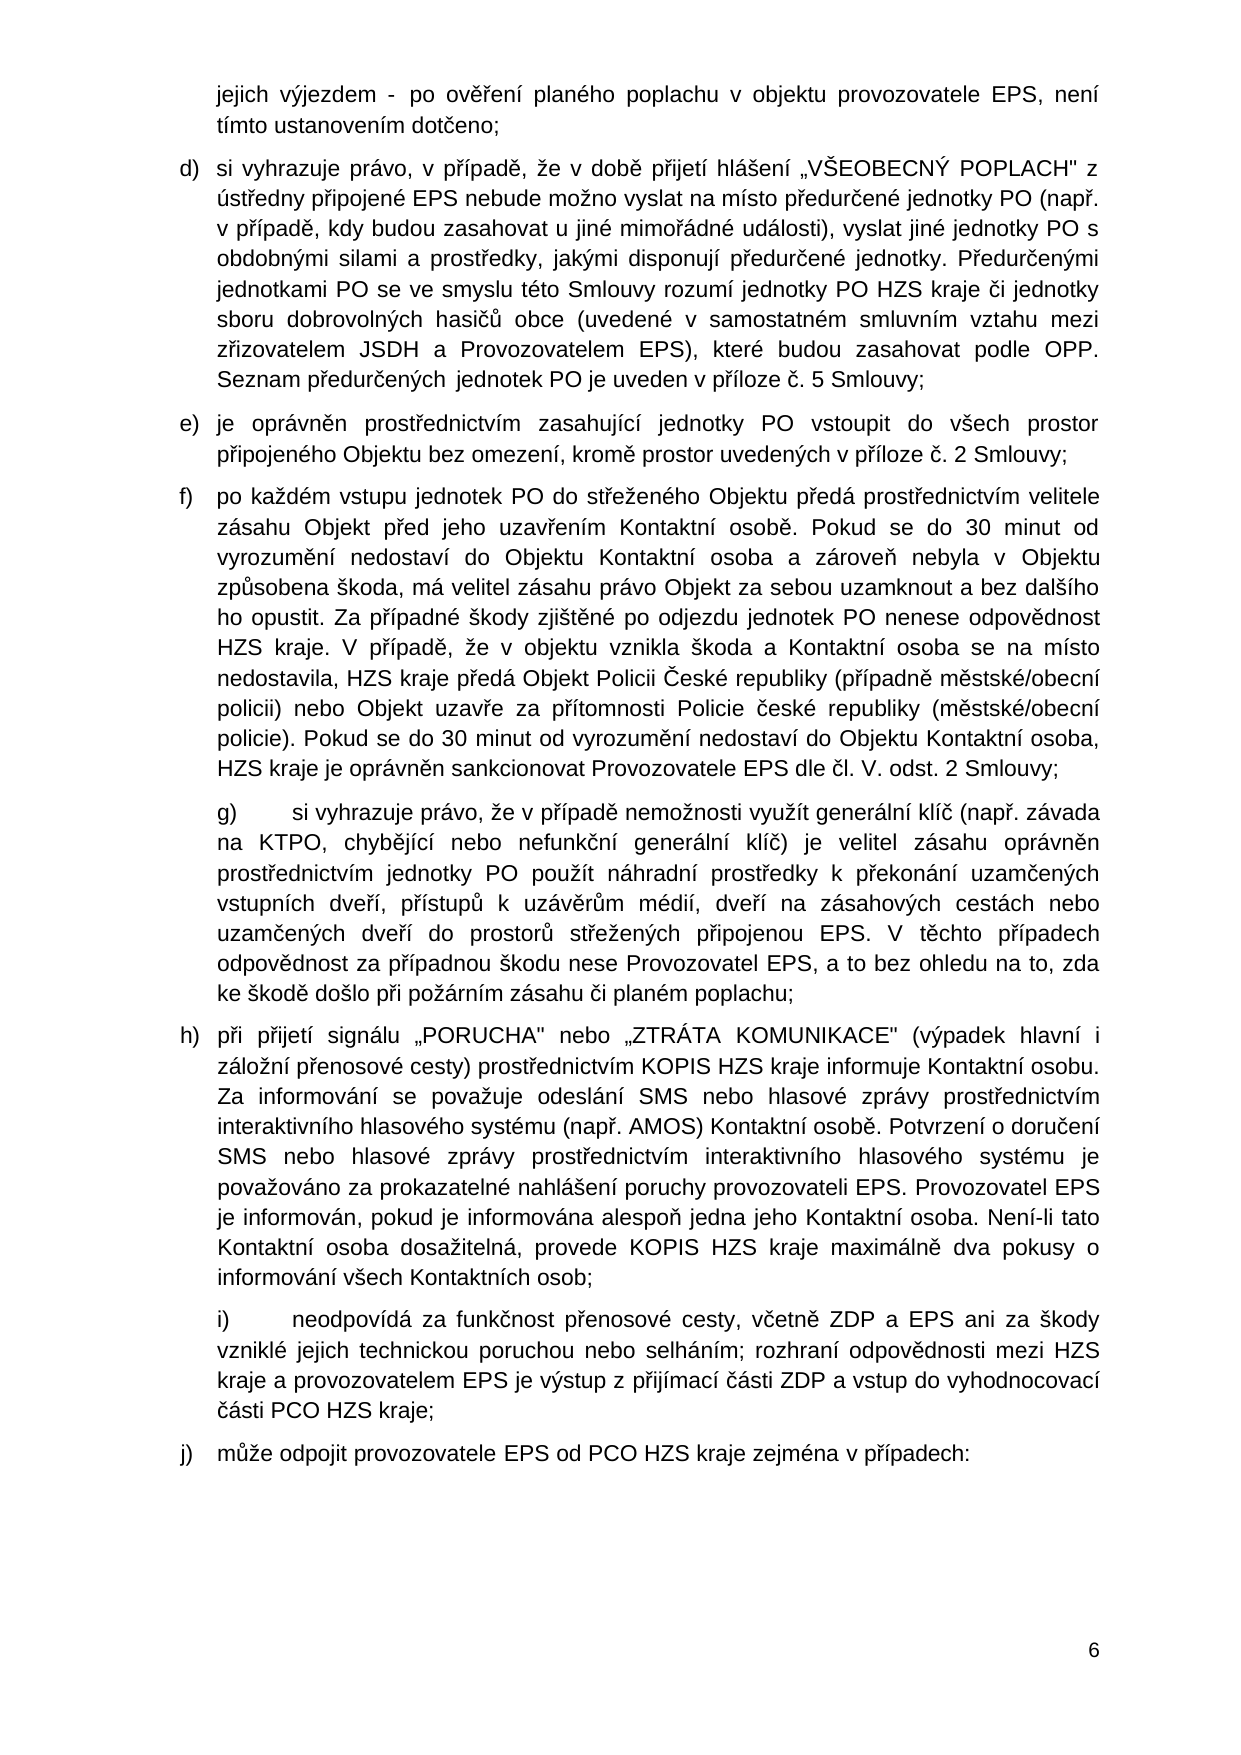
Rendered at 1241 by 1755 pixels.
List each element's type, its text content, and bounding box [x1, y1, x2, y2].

list neodpovídá za funkčnost přenosové cesty, včetně ZDP a EPS ani za škody vzniklé jejich technickou poruchou nebo selháním; rozhraní odpovědnosti mezi HZS kraje a provozovatelem EPS je výstup z přijímací části ZDP a vstup do vyhodnocovací části PCO HZS kraje; [217, 1306, 1101, 1423]
list po každém vstupu jednotek PO do střeženého Objektu předá prostřednictvím velitele zásahu Objekt před jeho uzavřením Kontaktní osobě. Pokud se do 30 minut od vyrozumění nedostaví do Objektu Kontaktní osoba a zároveň nebyla v Objektu způsobena škoda, má velitel zásahu právo Objekt za sebou uzamknout a bez dalšího ho opustit. Za případné škody zjištěné po odjezdu jednotek PO nenese odpovědnost HZS kraje. V případě, že v objektu vznikla škoda a Kontaktní osoba se na místo nedostavila, HZS kraje předá Objekt Policii České republiky (případně městské/obecní policii) nebo Objekt uzavře za přítomnosti Policie české republiky (městské/obecní policie). Pokud se do 30 minut od vyrozumění nedostaví do Objektu Kontaktní osoba, HZS kraje je oprávněn sankcionovat Provozovatele EPS dle čl. V. odst. 2 Smlouvy; [179, 483, 1100, 782]
list je oprávněn prostřednictvím zasahující jednotky PO vstoupit do všech prostor připojeného Objektu bez omezení, kromě prostor uvedených v příloze č. 2 Smlouvy; [179, 410, 1099, 467]
list při přijetí signálu „PORUCHA" nebo „ZTRÁTA KOMUNIKACE" (výpadek hlavní i záložní přenosové cesty) prostřednictvím KOPIS HZS kraje informuje Kontaktní osobu. Za informování se považuje odeslání SMS nebo hlasové zprávy prostřednictvím interaktivního hlasového systému (např. AMOS) Kontaktní osobě. Potvrzení o doručení SMS nebo hlasové zprávy prostřednictvím interaktivního hlasového systému je považováno za prokazatelné nahlášení poruchy provozovateli EPS. Provozovatel EPS je informován, pokud je informována alespoň jedna jeho Kontaktní osoba. Není-li tato Kontaktní osoba dosažitelná, provede KOPIS HZS kraje maximálně dva pokusy o informování všech Kontaktních osob; [180, 1022, 1101, 1290]
list si vyhrazuje právo, že v případě nemožnosti využít generální klíč (např. závada na KTPO, chybějící nebo nefunkční generální klíč) je velitel zásahu oprávněn prostřednictvím jednotky PO použít náhradní prostředky k překonání uzamčených vstupních dveří, přístupů k uzávěrům médií, dveří na zásahových cestách nebo uzamčených dveří do prostorů střežených připojenou EPS. V těchto případech odpovědnost za případnou škodu nese Provozovatel EPS, a to bez ohledu na to, zda ke škodě došlo při požárním zásahu či planém poplachu; [217, 799, 1100, 1007]
list může odpojit provozovatele EPS od PCO HZS kraje zejména v případech: [180, 1440, 1167, 1466]
list si vyhrazuje právo, v případě, že v době přijetí hlášení „VŠEOBECNÝ POPLACH" z ústředny připojené EPS nebude možno vyslat na místo předurčené jednotky PO (např. v případě, kdy budou zasahovat u jiné mimořádné události), vyslat jiné jednotky PO s obdobnými silami a prostředky, jakými disponují předurčené jednotky. Předurčenými jednotkami PO se ve smyslu této Smlouvy rozumí jednotky PO HZS kraje či jednotky sboru dobrovolných hasičů obce (uvedené v samostatném smluvním vztahu mezi zřizovatelem JSDH a Provozovatelem EPS), které budou zasahovat podle OPP. Seznam předurčených jednotek PO je uveden v příloze č. 5 Smlouvy; [179, 155, 1100, 393]
text jejich výjezdem - po ověření planého poplachu v objektu provozovatele EPS, není tímto ustanovením dotčeno; [216, 81, 1099, 138]
